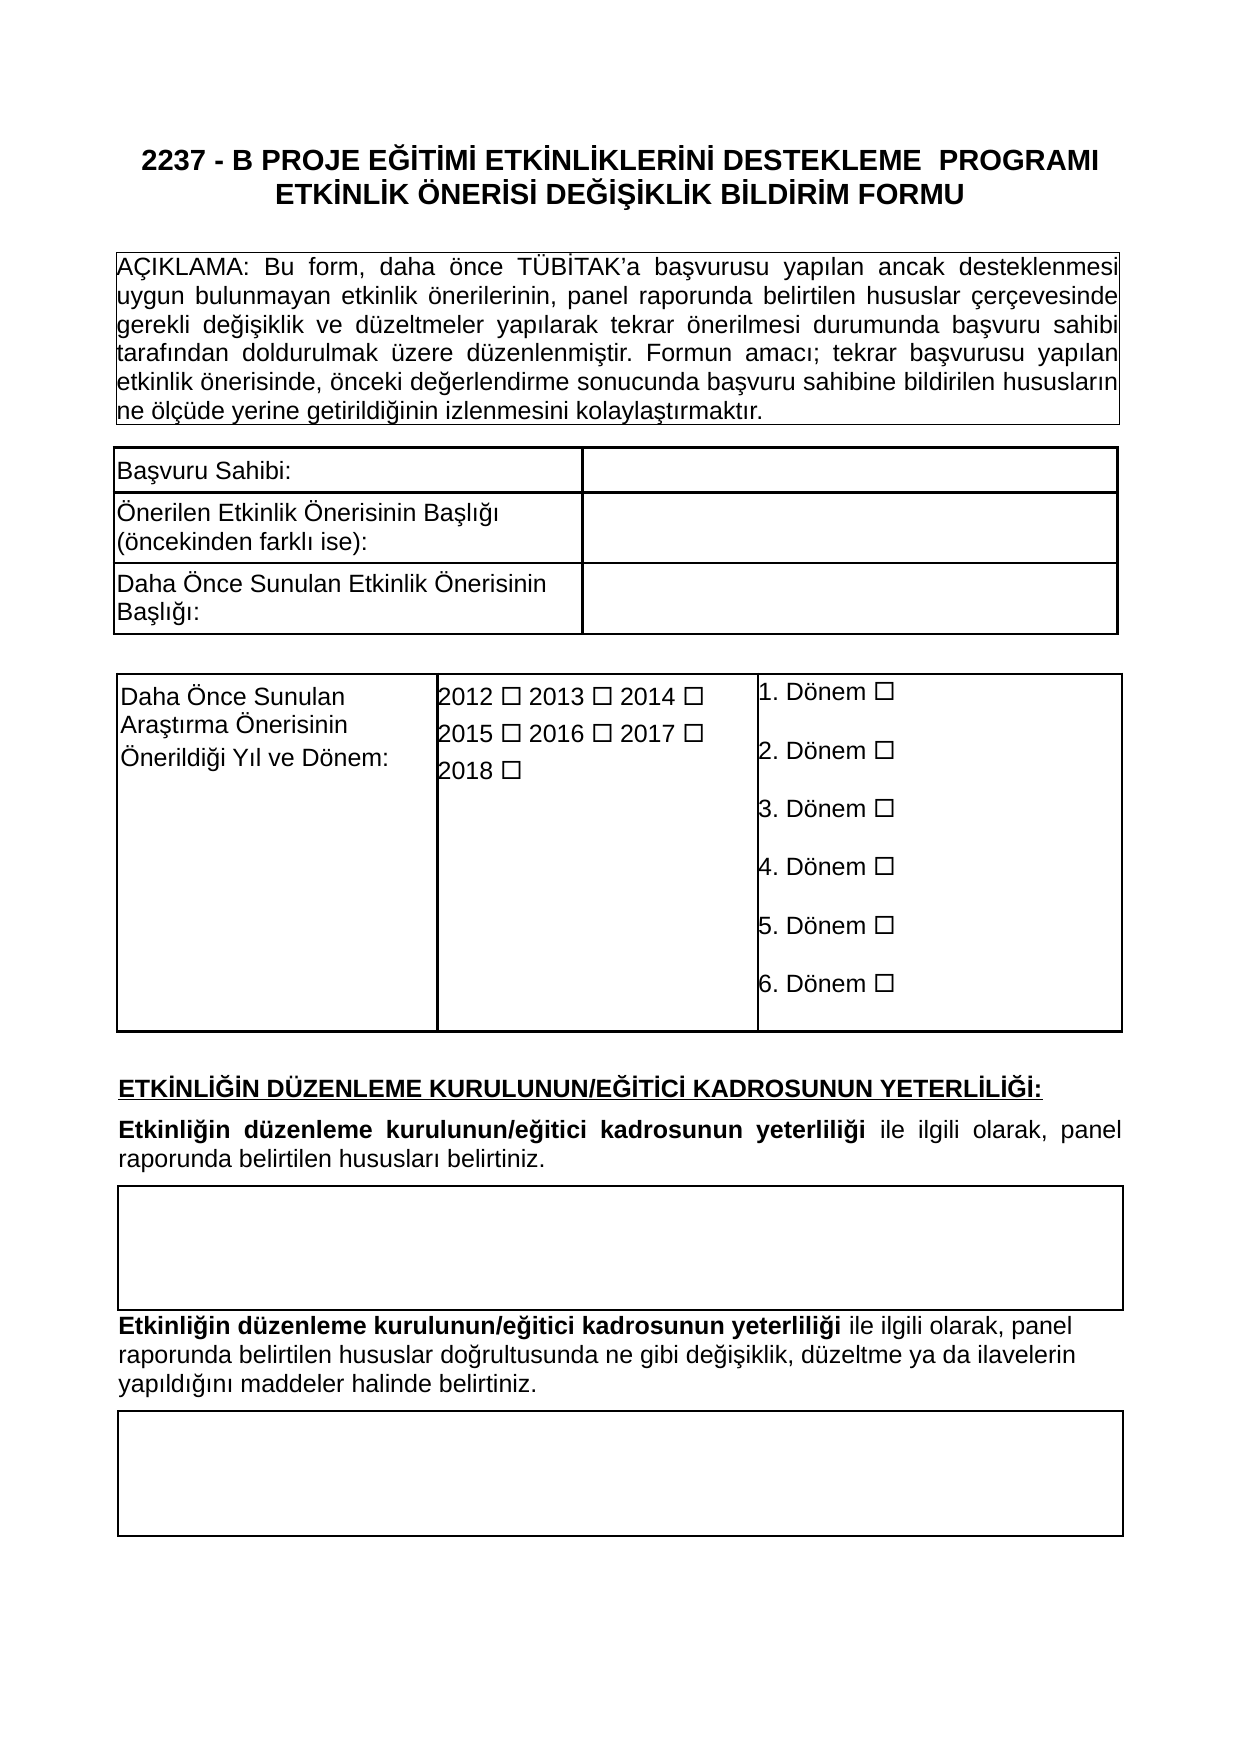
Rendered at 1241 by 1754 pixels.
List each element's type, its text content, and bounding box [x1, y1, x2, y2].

table_header [584, 449, 1116, 491]
table_header 2012 ¨ 2013 ¨ 2014 ¨ 2015 ¨ 2016 ¨ 2017 ¨ 2018 ¨ [439, 675, 757, 1030]
table_cell Daha Önce Sunulan Etkinlik Önerisinin Başlığı: [115, 564, 581, 633]
table_header [119, 1187, 1122, 1309]
table_header 1. Dönem ¨ 2. Dönem ¨ 3. Dönem ¨ 4. Dönem ¨ 5. Dönem ¨ 6. Dönem ¨ [759, 675, 1121, 1030]
table_header [119, 1412, 1122, 1534]
text Etkinliğin düzenleme kurulunun/eğitici kadrosunun yeterliliği ile ilgili olarak, panel raporunda belirtilen hususlar doğrultusunda ne gibi değişiklik, düzeltme ya da ilavelerin yapıldığını maddeler halinde belirtiniz. [118, 1311, 1122, 1398]
table_cell Önerilen Etkinlik Önerisinin Başlığı (öncekinden farklı ise): [115, 494, 581, 562]
text ETKİNLİĞİN DÜZENLEME KURULUNUN/EĞİTİCİ KADROSUNUN YETERLİLİĞİ: [118, 1074, 1122, 1102]
table_header Başvuru Sahibi: [115, 449, 581, 491]
table_cell [584, 564, 1116, 633]
text Etkinliğin düzenleme kurulunun/eğitici kadrosunun yeterliliği ile ilgili olarak, panel raporunda belirtilen hususları belirtiniz. [118, 1115, 1122, 1172]
subtitle 2237 - B PROJE EĞİTİMİ ETKİNLİKLERİNİ DESTEKLEME PROGRAMI ETKİNLİK ÖNERİSİ DEĞİŞİKLİK BİLDİRİM FORMU [118, 143, 1122, 210]
table_cell [584, 494, 1116, 562]
table_header Daha Önce Sunulan Araştırma Önerisinin Önerildiği Yıl ve Dönem: [118, 675, 436, 1030]
